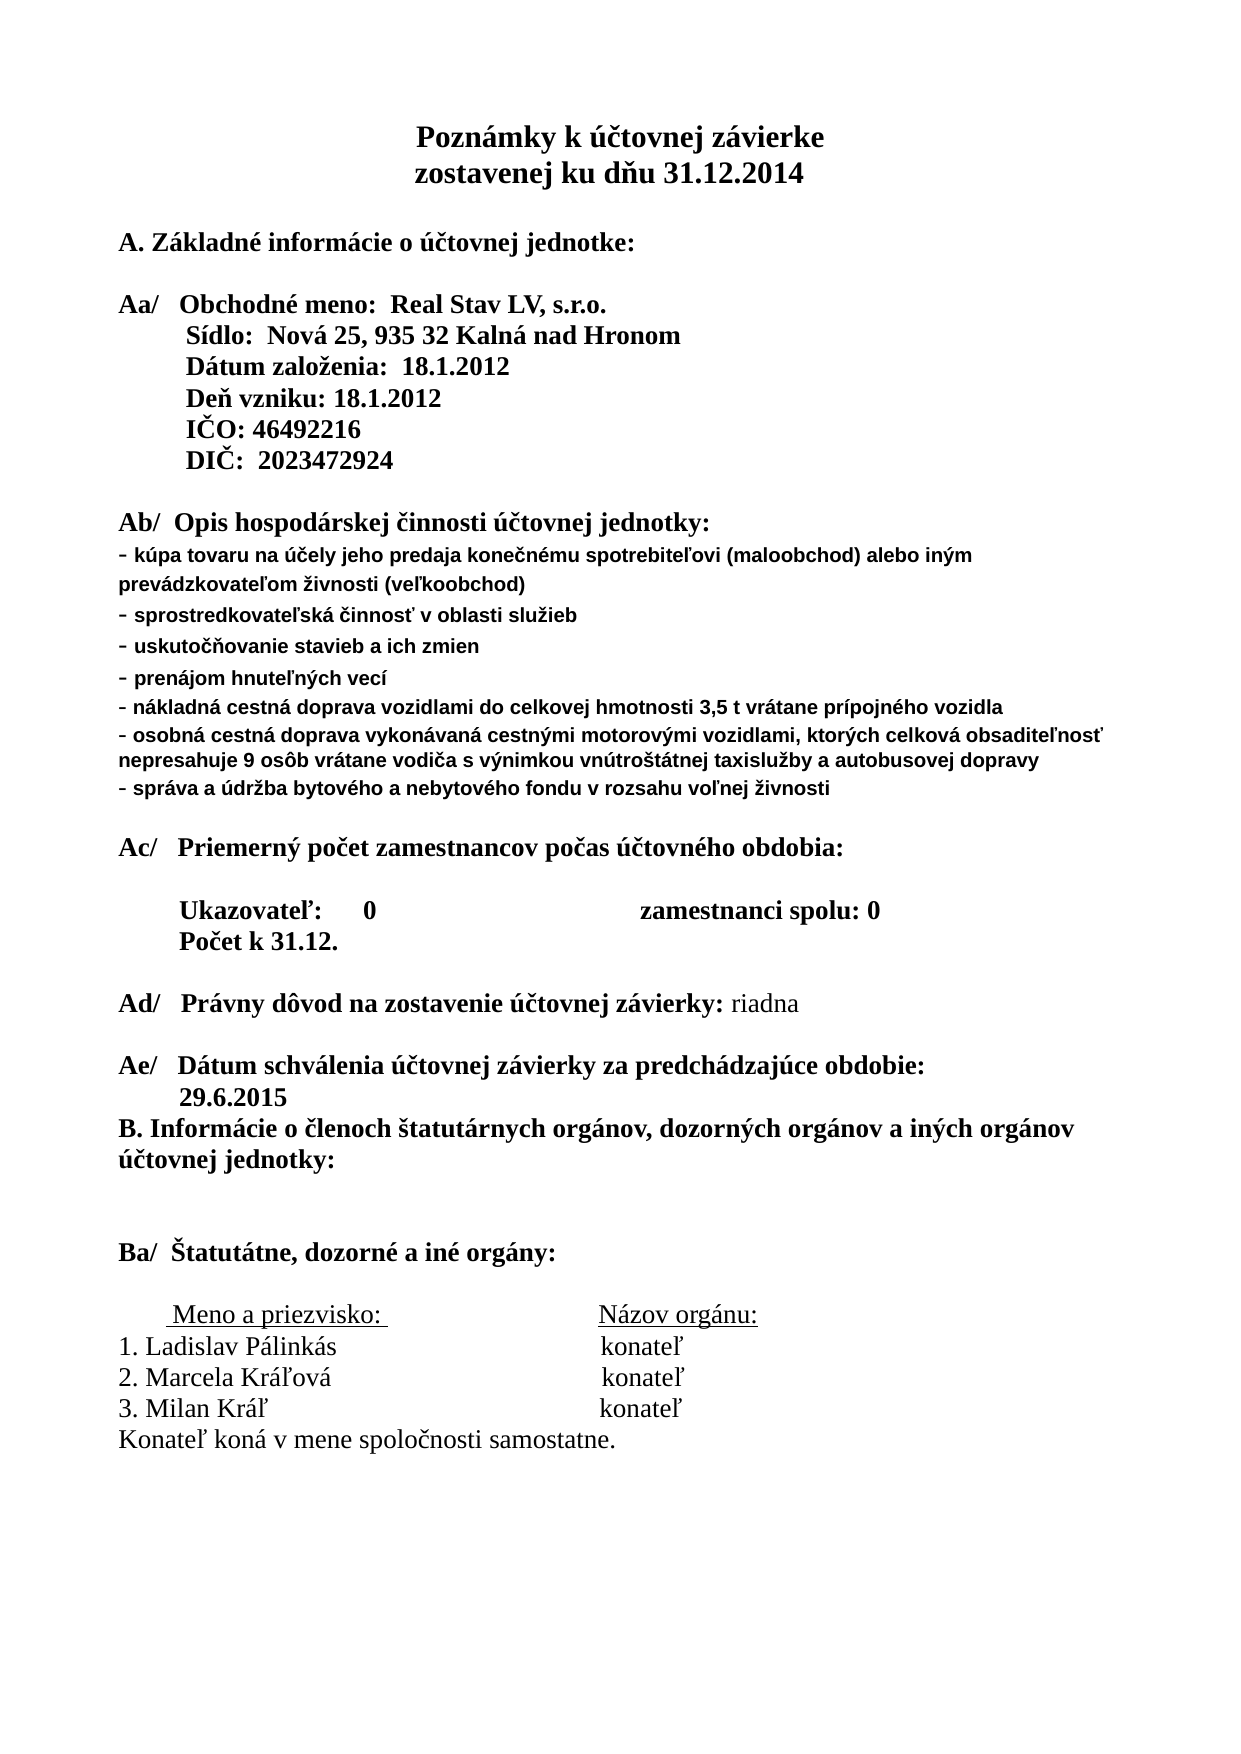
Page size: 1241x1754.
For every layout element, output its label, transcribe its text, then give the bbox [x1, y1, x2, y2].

text - nákladná cestná doprava vozidlami do celkovej hmotnosti 3,5 t vrátane prípojného vozidla [118, 691, 1122, 719]
text Dátum založenia: 18.1.2012 [118, 351, 1122, 382]
text - kúpa tovaru na účely jeho predaja konečnému spotrebiteľovi (maloobchod) alebo iným prevádzkovateľom živnosti (veľkoobchod) [118, 537, 1122, 597]
text Počet k 31.12. [118, 925, 1122, 956]
text Sídlo: Nová 25, 935 32 Kalná nad Hronom [118, 319, 1122, 351]
text IČO: 46492216 [118, 413, 1122, 444]
text Ae/ Dátum schválenia účtovnej závierky za predchádzajúce obdobie: [118, 1049, 1122, 1081]
text Ukazovateľ: 0 zamestnanci spolu: 0 [118, 894, 1122, 925]
text Ad/ Právny dôvod na zostavenie účtovnej závierky: riadna [118, 987, 1122, 1018]
text Konateľ koná v mene spoločnosti samostatne. [118, 1423, 1122, 1454]
text 2. Marcela Kráľová konateľ [118, 1361, 1122, 1392]
text B. Informácie o členoch štatutárnych orgánov, dozorných orgánov a iných orgánov účtovnej jednotky: [118, 1112, 1122, 1174]
text - správa a údržba bytového a nebytového fondu v rozsahu voľnej živnosti [118, 772, 1122, 800]
text 3. Milan Kráľ konateľ [118, 1392, 1122, 1423]
text - sprostredkovateľská činnosť v oblasti služieb [118, 597, 1122, 628]
text A. Základné informácie o účtovnej jednotke: [118, 226, 1122, 257]
text Ac/ Priemerný počet zamestnancov počas účtovného obdobia: [118, 831, 1122, 863]
text Poznámky k účtovnej závierke [118, 118, 1122, 154]
text 29.6.2015 [118, 1081, 1122, 1112]
text zostavenej ku dňu 31.12.2014 [118, 154, 1122, 190]
text - prenájom hnuteľných vecí [118, 659, 1122, 691]
text 1. Ladislav Pálinkás konateľ [118, 1330, 1122, 1361]
text Ba/ Štatutátne, dozorné a iné orgány: [118, 1236, 1122, 1267]
text DIČ: 2023472924 [118, 444, 1122, 475]
text Ab/ Opis hospodárskej činnosti účtovnej jednotky: [118, 506, 1122, 537]
text - osobná cestná doprava vykonávaná cestnými motorovými vozidlami, ktorých celková obsaditeľnosť nepresahuje 9 osôb vrátane vodiča s výnimkou vnútroštátnej taxislužby a autobusovej dopravy [118, 719, 1122, 772]
text Aa/ Obchodné meno: Real Stav LV, s.r.o. [118, 288, 1122, 319]
text - uskutočňovanie stavieb a ich zmien [118, 628, 1122, 659]
text Deň vzniku: 18.1.2012 [118, 382, 1122, 413]
text Meno a priezvisko: Názov orgánu: [118, 1299, 1122, 1330]
